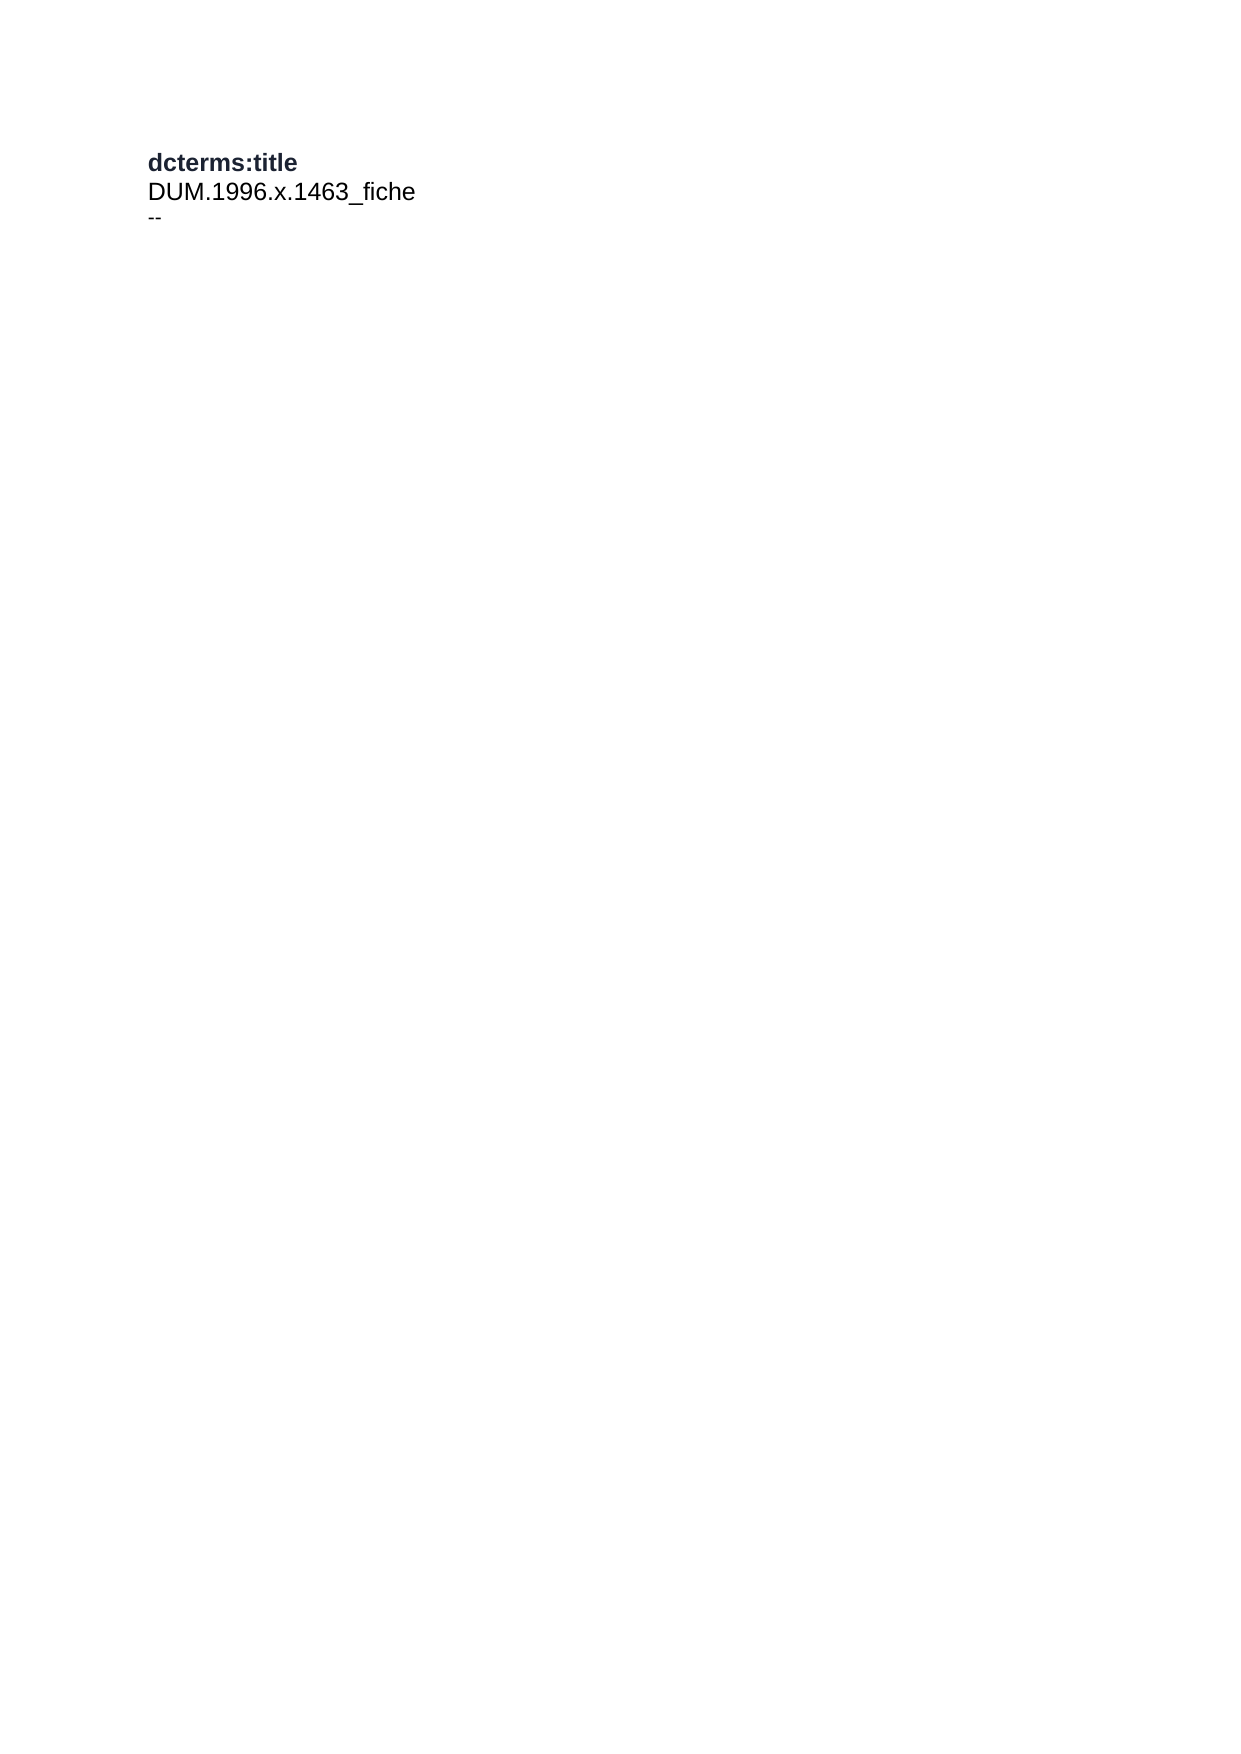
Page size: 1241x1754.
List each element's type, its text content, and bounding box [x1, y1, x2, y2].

text DUM.1996.x.1463_fiche [148, 176, 1092, 205]
text dcterms:title [148, 148, 1092, 176]
text -- [148, 205, 1092, 229]
